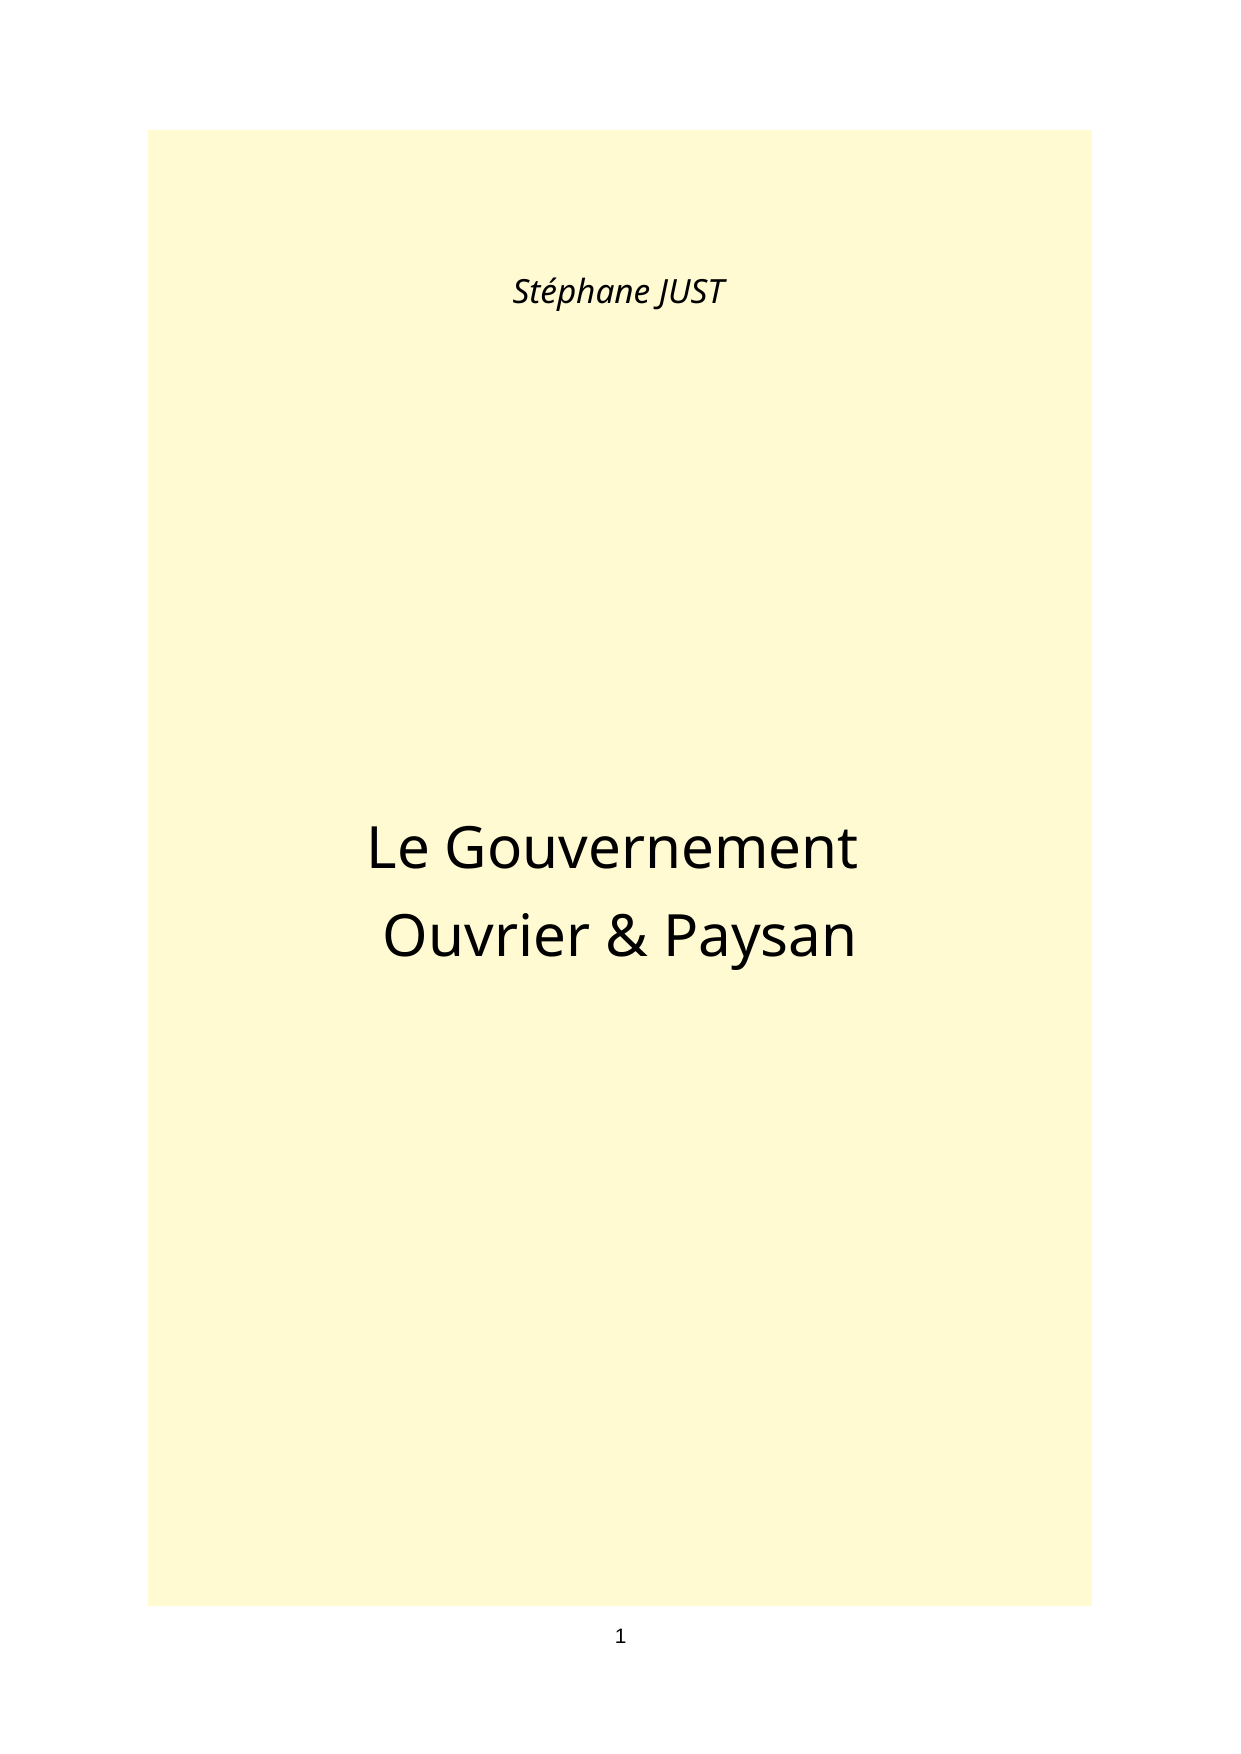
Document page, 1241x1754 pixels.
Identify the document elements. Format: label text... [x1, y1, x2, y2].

table_header Stéphane JUST Le Gouvernement Ouvrier & Paysan [148, 130, 1092, 1606]
